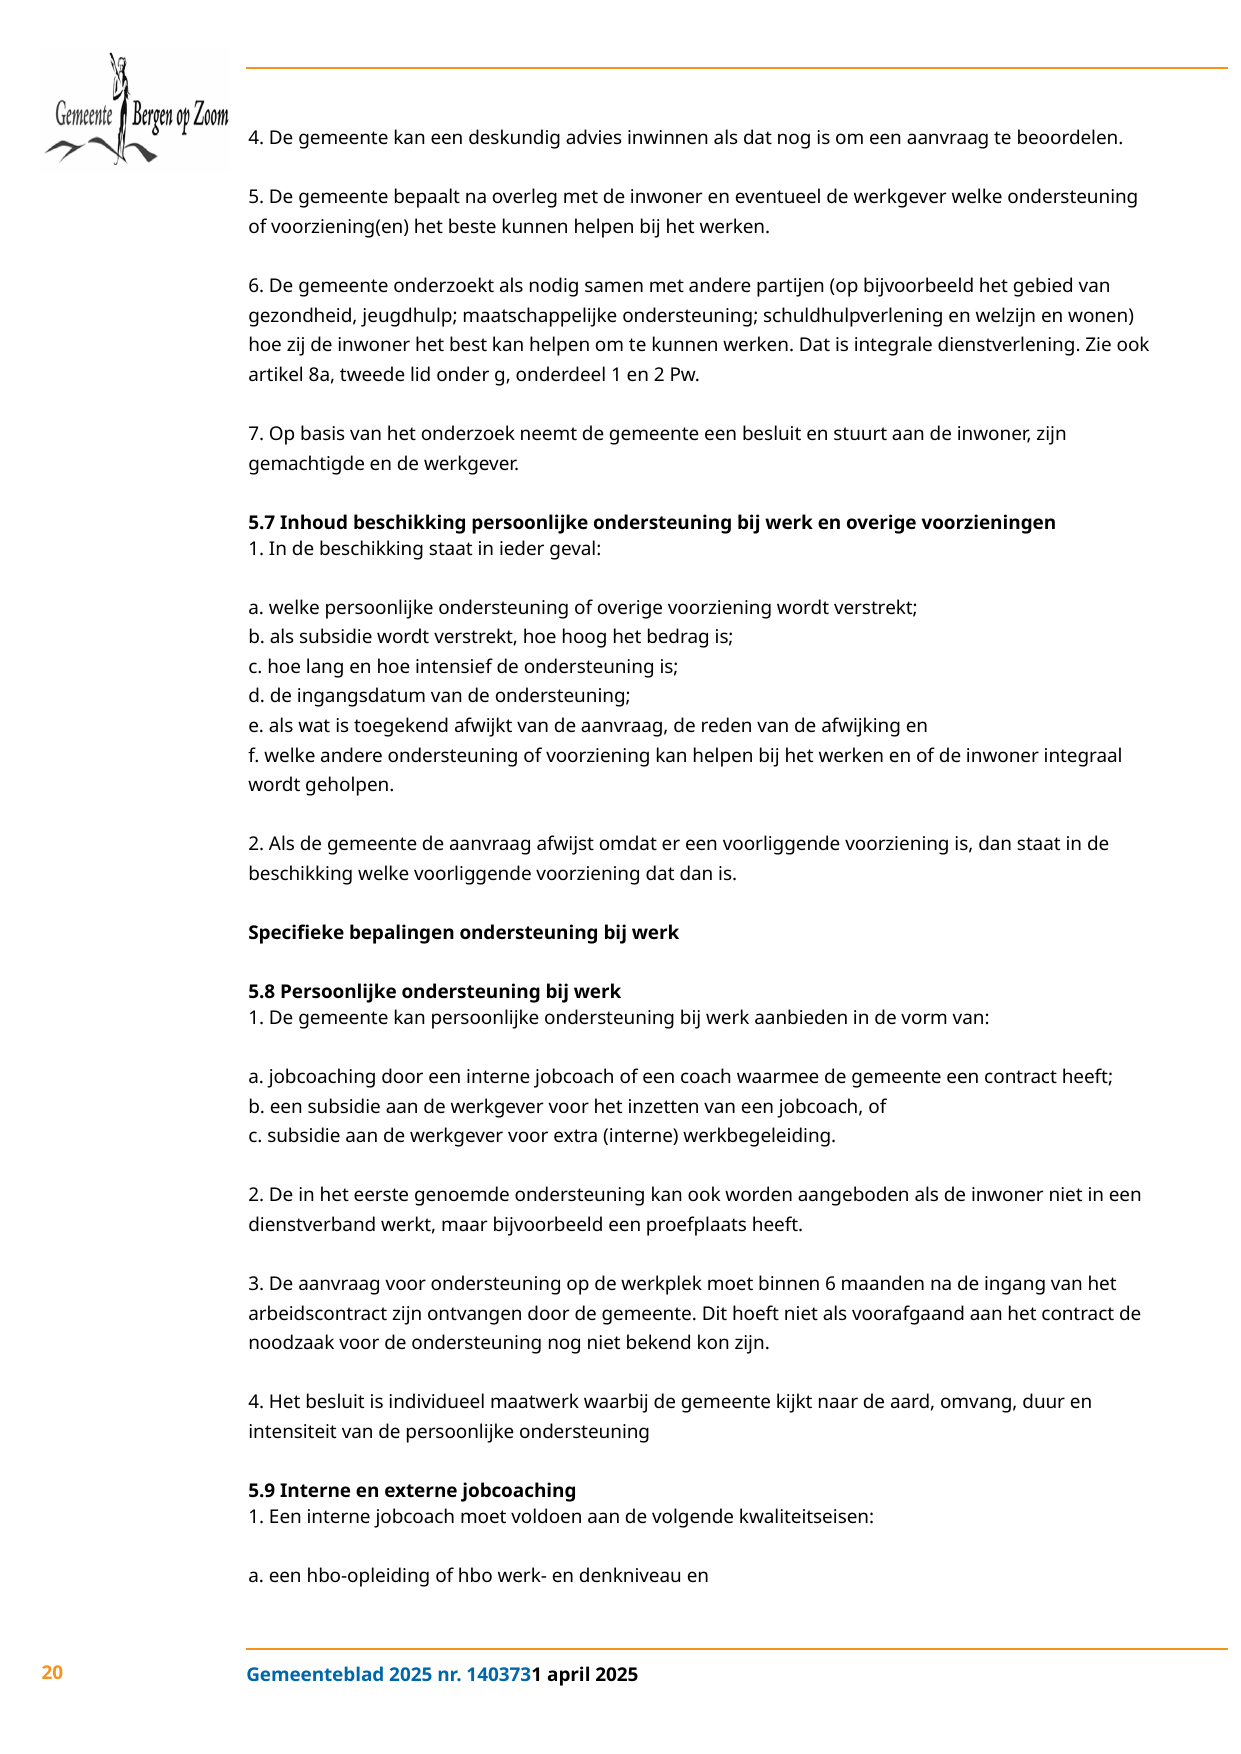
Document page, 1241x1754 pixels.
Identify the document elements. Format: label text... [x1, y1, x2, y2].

text d. de ingangsdatum van de ondersteuning; [248, 683, 1152, 708]
text b. als subsidie wordt verstrekt, hoe hoog het bedrag is; [248, 623, 1152, 649]
text 5.9 Interne en externe jobcoaching [248, 1477, 1152, 1503]
text e. als wat is toegekend afwijkt van de aanvraag, de reden van de afwijking en [248, 712, 1152, 738]
text f. welke andere ondersteuning of voorziening kan helpen bij het werken en of de inwoner integraal wordt geholpen. [248, 742, 1152, 797]
text 2. De in het eerste genoemde ondersteuning kan ook worden aangeboden als de inwoner niet in een dienstverband werkt, maar bijvoorbeeld een proefplaats heeft. [248, 1182, 1152, 1237]
text c. hoe lang en hoe intensief de ondersteuning is; [248, 653, 1152, 679]
text b. een subsidie aan de werkgever voor het inzetten van een jobcoach, of [248, 1093, 1152, 1119]
text 4. Het besluit is individueel maatwerk waarbij de gemeente kijkt naar de aard, omvang, duur en intensiteit van de persoonlijke ondersteuning [248, 1389, 1152, 1444]
text 5.8 Persoonlijke ondersteuning bij werk [248, 978, 1152, 1004]
text 4. De gemeente kan een deskundig advies inwinnen als dat nog is om een aanvraag te beoordelen. [248, 124, 1152, 150]
text 3. De aanvraag voor ondersteuning op de werkplek moet binnen 6 maanden na de ingang van het arbeidscontract zijn ontvangen door de gemeente. Dit hoeft niet als voorafgaand aan het contract de noodzaak voor de ondersteuning nog niet bekend kon zijn. [248, 1270, 1152, 1355]
text 7. Op basis van het onderzoek neemt de gemeente een besluit en stuurt aan de inwoner, zijn gemachtigde en de werkgever. [248, 420, 1152, 476]
text 1. De gemeente kan persoonlijke ondersteuning bij werk aanbieden in de vorm van: [248, 1004, 1152, 1030]
text 2. Als de gemeente de aanvraag afwijst omdat er een voorliggende voorziening is, dan staat in de beschikking welke voorliggende voorziening dat dan is. [248, 831, 1152, 886]
text c. subsidie aan de werkgever voor extra (interne) werkbegeleiding. [248, 1122, 1152, 1148]
text 1. Een interne jobcoach moet voldoen aan de volgende kwaliteitseisen: [248, 1503, 1152, 1529]
text 6. De gemeente onderzoekt als nodig samen met andere partijen (op bijvoorbeeld het gebied van gezondheid, jeugdhulp; maatschappelijke ondersteuning; schuldhulpverlening en welzijn en wonen) hoe zij de inwoner het best kan helpen om te kunnen werken. Dat is integrale dienstverlening. Zie ook artikel 8a, tweede lid onder g, onderdeel 1 en 2 Pw. [248, 272, 1152, 387]
text 5. De gemeente bepaalt na overleg met de inwoner en eventueel de werkgever welke ondersteuning of voorziening(en) het beste kunnen helpen bij het werken. [248, 183, 1152, 239]
text a. jobcoaching door een interne jobcoach of een coach waarmee de gemeente een contract heeft; [248, 1063, 1152, 1089]
text a. een hbo-opleiding of hbo werk- en denkniveau en [248, 1562, 1152, 1588]
text a. welke persoonlijke ondersteuning of overige voorziening wordt verstrekt; [248, 594, 1152, 619]
picture [41, 47, 231, 172]
text Specifieke bepalingen ondersteuning bij werk [248, 919, 1152, 945]
text 5.7 Inhoud beschikking persoonlijke ondersteuning bij werk en overige voorzieningen [248, 509, 1152, 535]
text 1. In de beschikking staat in ieder geval: [248, 535, 1152, 560]
